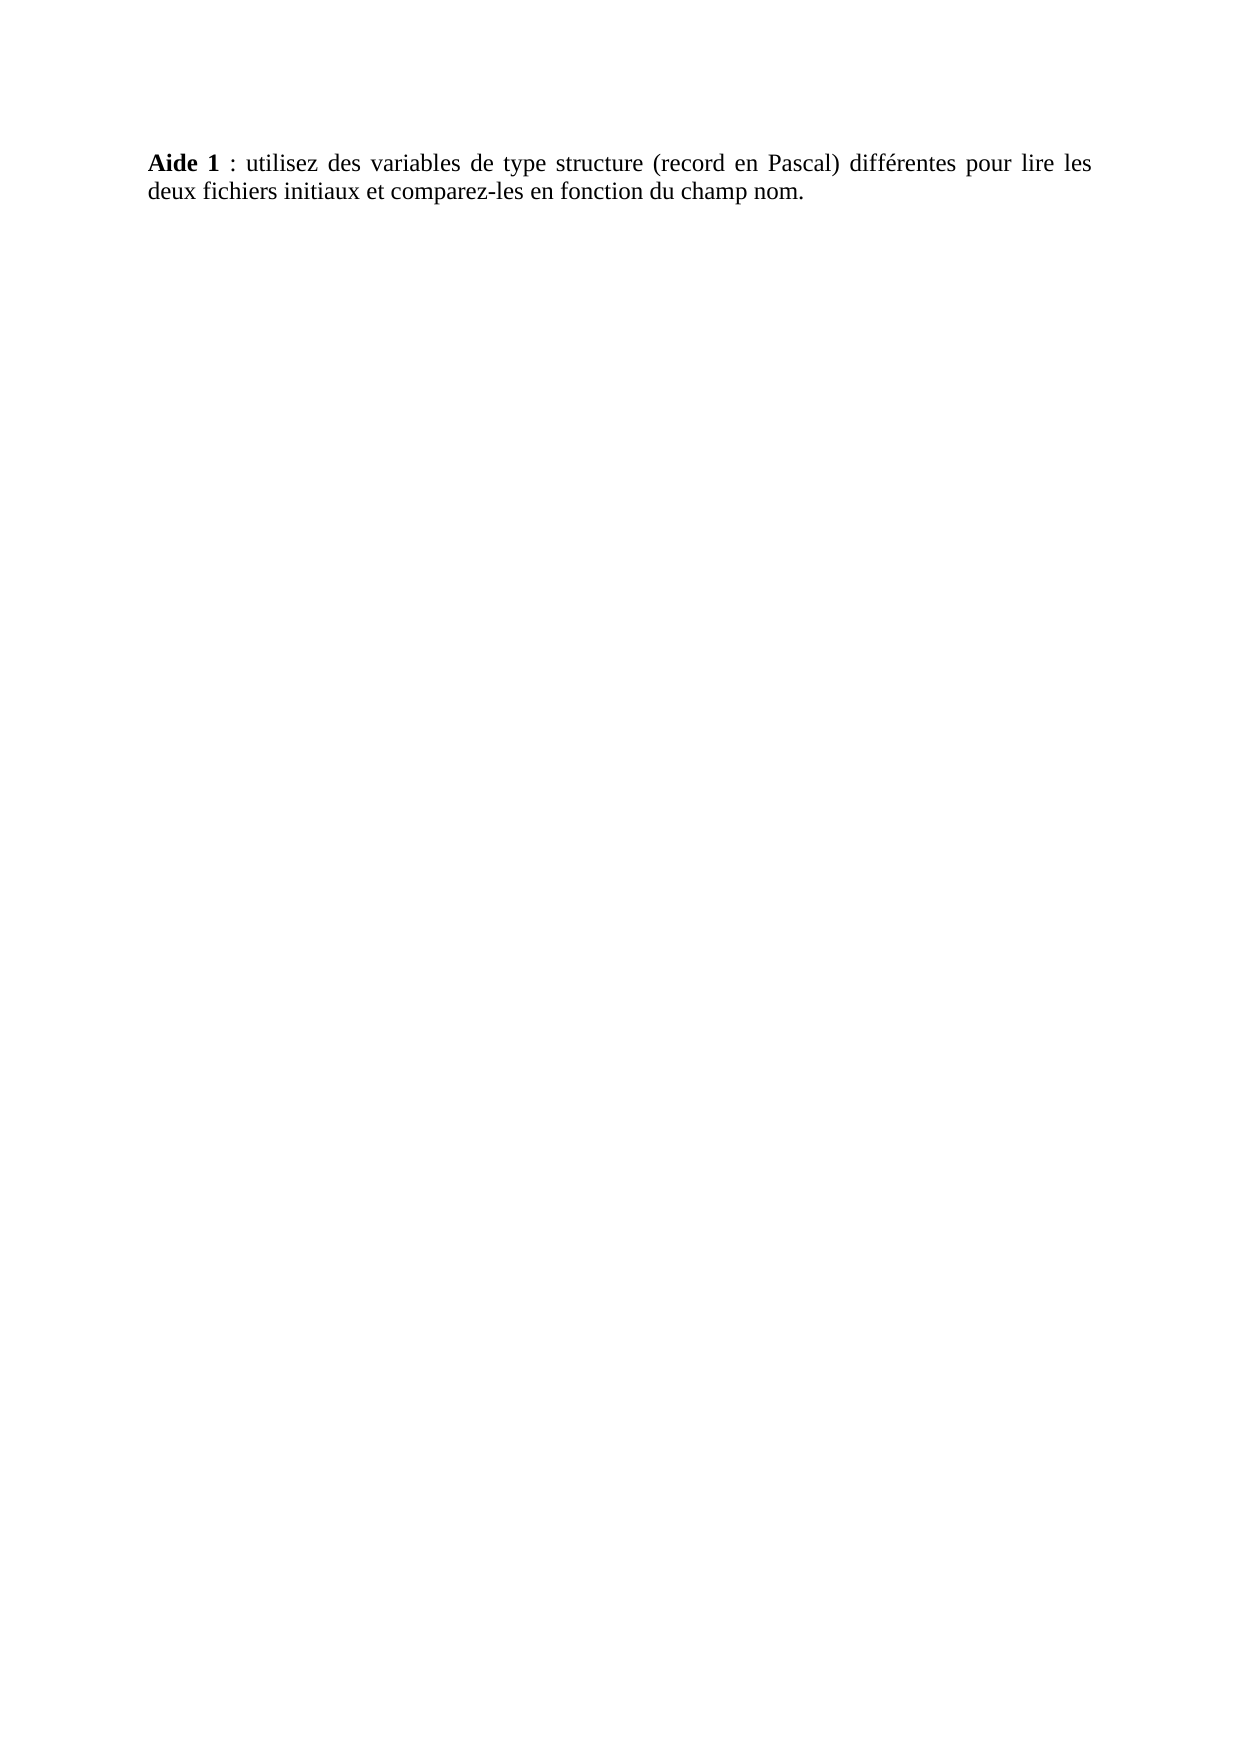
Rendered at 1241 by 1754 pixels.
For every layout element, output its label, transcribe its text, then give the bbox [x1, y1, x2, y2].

text Aide 1 : utilisez des variables de type structure (record en Pascal) différentes pour lire les deux fichiers initiaux et comparez-les en fonction du champ nom. [148, 148, 1092, 205]
